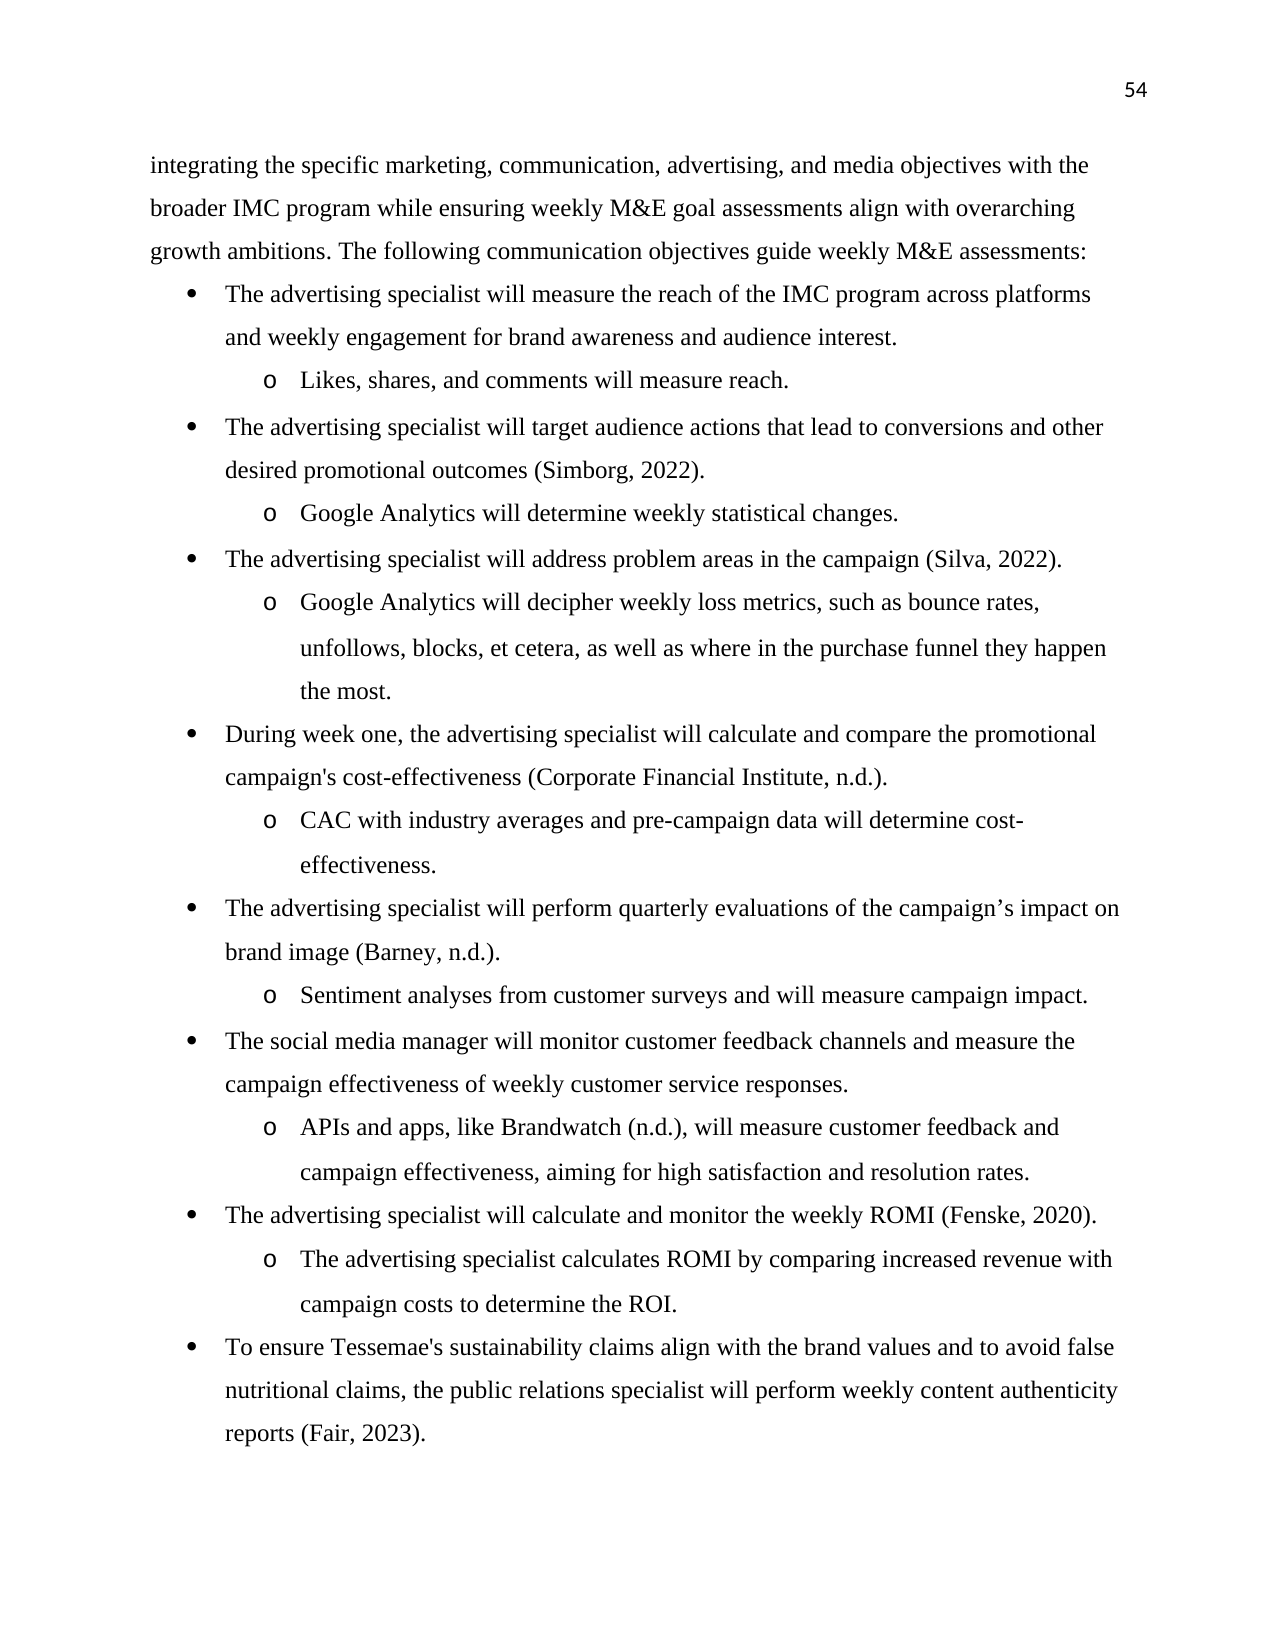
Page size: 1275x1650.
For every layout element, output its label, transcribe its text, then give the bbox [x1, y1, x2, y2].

list Google Analytics will decipher weekly loss metrics, such as bounce rates, unfollows, blocks, et cetera, as well as where in the purchase funnel they happen the most. [262, 587, 1125, 704]
list The advertising specialist will address problem areas in the campaign (Silva, 2022). [187, 544, 1125, 573]
list CAC with industry averages and pre-campaign data will determine cost-effectiveness. [262, 805, 1125, 879]
list The advertising specialist will perform quarterly evaluations of the campaign’s impact on brand image (Barney, n.d.). [187, 893, 1125, 965]
list The advertising specialist will calculate and monitor the weekly ROMI (Fenske, 2020). [187, 1201, 1125, 1229]
list The advertising specialist will target audience actions that lead to conversions and other desired promotional outcomes (Simborg, 2022). [187, 412, 1125, 484]
list The advertising specialist will measure the reach of the IMC program across platforms and weekly engagement for brand awareness and audience interest. [187, 279, 1125, 351]
list APIs and apps, like Brandwatch (n.d.), will measure customer feedback and campaign effectiveness, aiming for high satisfaction and resolution rates. [262, 1112, 1125, 1186]
list During week one, the advertising specialist will calculate and compare the promotional campaign's cost-effectiveness (Corporate Financial Institute, n.d.). [187, 719, 1125, 791]
list Sentiment analyses from customer surveys and will measure campaign impact. [262, 980, 1125, 1011]
list Likes, shares, and comments will measure reach. [262, 366, 1125, 396]
list To ensure Tessemae's sustainability claims align with the brand values and to avoid false nutritional claims, the public relations specialist will perform weekly content authenticity reports (Fair, 2023). [187, 1332, 1125, 1447]
list The social media manager will monitor customer feedback channels and measure the campaign effectiveness of weekly customer service responses. [187, 1026, 1125, 1098]
text integrating the specific marketing, communication, advertising, and media objectives with the broader IMC program while ensuring weekly M&E goal assessments align with overarching growth ambitions. The following communication objectives guide weekly M&E assessments: [150, 150, 1125, 265]
list The advertising specialist calculates ROMI by comparing increased revenue with campaign costs to determine the ROI. [262, 1244, 1125, 1318]
list Google Analytics will determine weekly statistical changes. [262, 498, 1125, 529]
